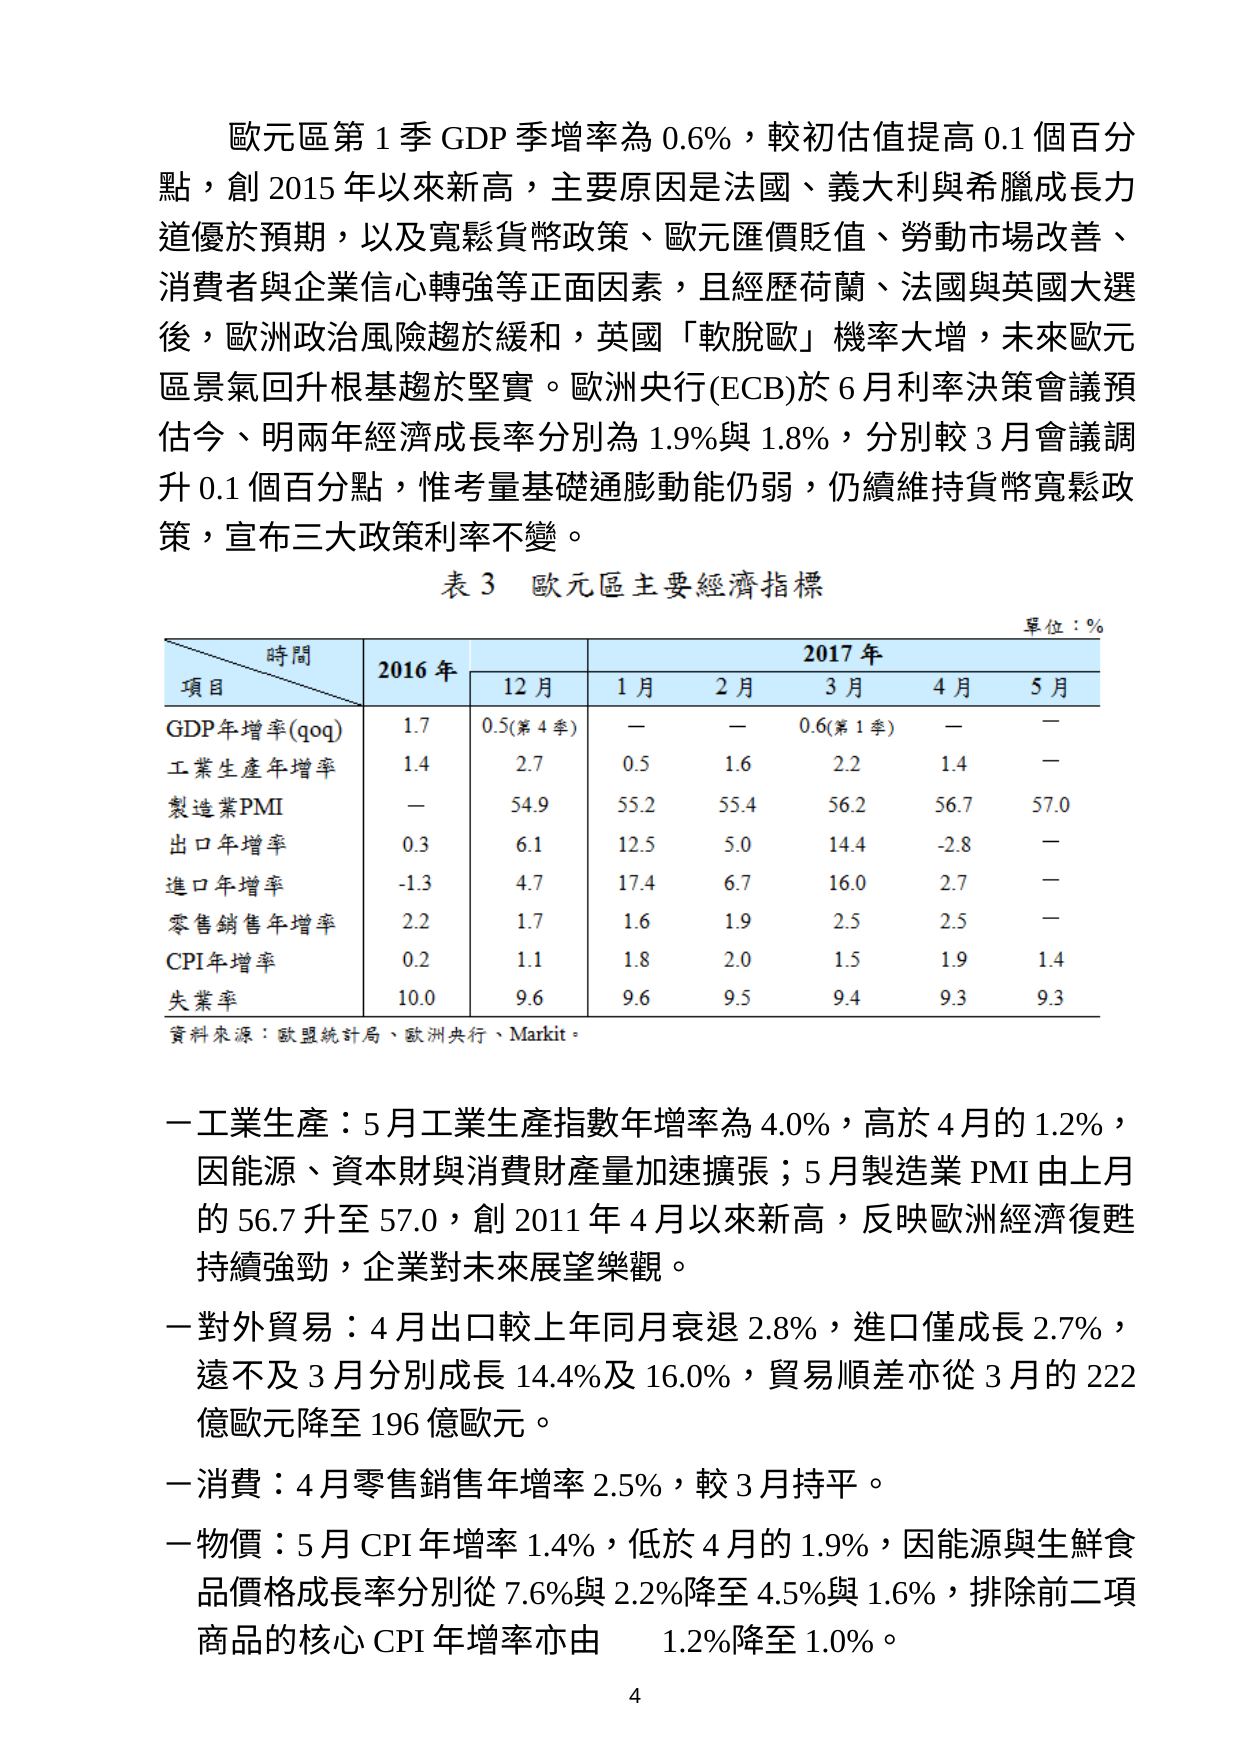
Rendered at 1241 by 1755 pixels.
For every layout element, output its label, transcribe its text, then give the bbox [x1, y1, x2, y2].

text －物價：5月CPI年增率1.4%，低於4月的1.9%，因能源與生鮮食品價格成長率分別從7.6%與2.2%降至4.5%與1.6%，排除前二項商品的核心CPI年增率亦由1.2%降至1.0%。 [163, 1518, 1137, 1662]
picture [140, 559, 1129, 1060]
text －工業生產：5月工業生產指數年增率為4.0%，高於4月的1.2%，因能源、資本財與消費財產量加速擴張；5月製造業PMI由上月的56.7升至57.0，創2011年4月以來新高，反映歐洲經濟復甦持續強勁，企業對未來展望樂觀。 [163, 1097, 1137, 1289]
text 歐元區第1季GDP季增率為0.6%，較初估值提高0.1個百分點，創2015年以來新高，主要原因是法國、義大利與希臘成長力道優於預期，以及寬鬆貨幣政策、歐元匯價貶值、勞動市場改善、消費者與企業信心轉強等正面因素，且經歷荷蘭、法國與英國大選後，歐洲政治風險趨於緩和，英國「軟脫歐」機率大增，未來歐元區景氣回升根基趨於堅實。歐洲央行(ECB)於6月利率決策會議預估今、明兩年經濟成長率分別為1.9%與1.8%，分別較3月會議調升0.1個百分點，惟考量基礎通膨動能仍弱，仍續維持貨幣寬鬆政策，宣布三大政策利率不變。 [158, 109, 1137, 559]
text －消費：4月零售銷售年增率2.5%，較3月持平。 [163, 1458, 1137, 1506]
text －對外貿易：4月出口較上年同月衰退2.8%，進口僅成長2.7%，遠不及3月分別成長14.4%及16.0%，貿易順差亦從3月的222億歐元降至196億歐元。 [163, 1301, 1137, 1445]
